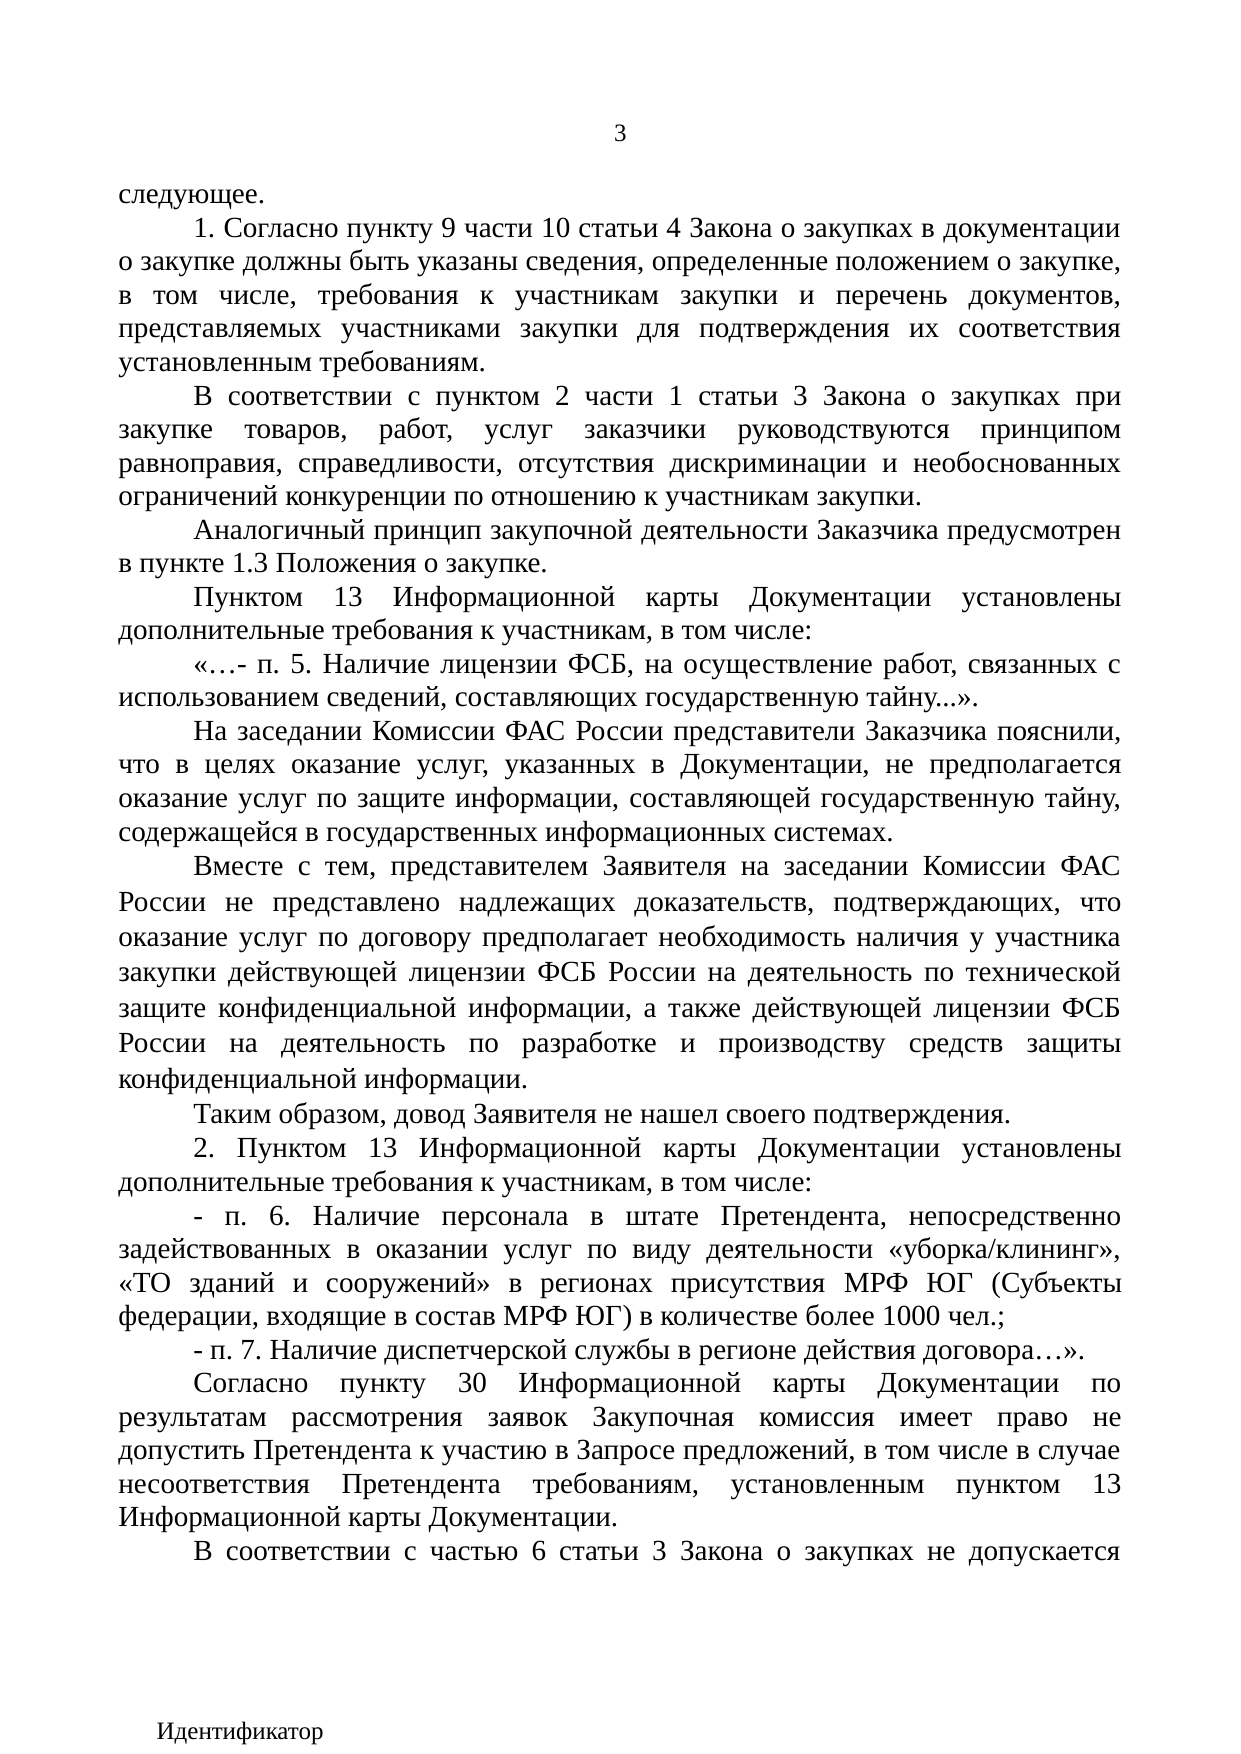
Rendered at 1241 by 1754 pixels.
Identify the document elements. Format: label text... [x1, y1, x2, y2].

text 1. Согласно пункту 9 части 10 статьи 4 Закона о закупках в документации о закупке должны быть указаны сведения, определенные положением о закупке, в том числе, требования к участникам закупки и перечень документов, представляемых участниками закупки для подтверждения их соответствия установленным требованиям. [118, 210, 1122, 378]
text В соответствии с пунктом 2 части 1 статьи 3 Закона о закупках при закупке товаров, работ, услуг заказчики руководствуются принципом равноправия, справедливости, отсутствия дискриминации и необоснованных ограничений конкуренции по отношению к участникам закупки. [118, 378, 1122, 512]
text «…- п. 5. Наличие лицензии ФСБ, на осуществление работ, связанных с использованием сведений, составляющих государственную тайну...». [118, 646, 1122, 713]
text 2. Пунктом 13 Информационной карты Документации установлены дополнительные требования к участникам, в том числе: [118, 1131, 1122, 1198]
text Пунктом 13 Информационной карты Документации установлены дополнительные требования к участникам, в том числе: [118, 579, 1122, 646]
text Вместе с тем, представителем Заявителя на заседании Комиссии ФАС России не представлено надлежащих доказательств, подтверждающих, что оказание услуг по договору предполагает необходимость наличия у участника закупки действующей лицензии ФСБ России на деятельность по технической защите конфиденциальной информации, а также действующей лицензии ФСБ России на деятельность по разработке и производству средств защиты конфиденциальной информации. [118, 847, 1122, 1095]
text следующее. [118, 176, 1122, 210]
text Таким образом, довод Заявителя не нашел своего подтверждения. [118, 1095, 1122, 1131]
text - п. 6. Наличие персонала в штате Претендента, непосредственно задействованных в оказании услуг по виду деятельности «уборка/клининг», «ТО зданий и сооружений» в регионах присутствия МРФ ЮГ (Субъекты федерации, входящие в состав МРФ ЮГ) в количестве более 1000 чел.; [118, 1198, 1122, 1332]
text На заседании Комиссии ФАС России представители Заказчика пояснили, что в целях оказание услуг, указанных в Документации, не предполагается оказание услуг по защите информации, составляющей государственную тайну, содержащейся в государственных информационных системах. [118, 713, 1122, 847]
text - п. 7. Наличие диспетчерской службы в регионе действия договора…». [118, 1332, 1122, 1365]
text Согласно пункту 30 Информационной карты Документации по результатам рассмотрения заявок Закупочная комиссия имеет право не допустить Претендента к участию в Запросе предложений, в том числе в случае несоответствия Претендента требованиям, установленным пунктом 13 Информационной карты Документации. [118, 1365, 1122, 1533]
text В соответствии с частью 6 статьи 3 Закона о закупках не допускается [118, 1533, 1122, 1567]
text Аналогичный принцип закупочной деятельности Заказчика предусмотрен в пункте 1.3 Положения о закупке. [118, 512, 1122, 579]
